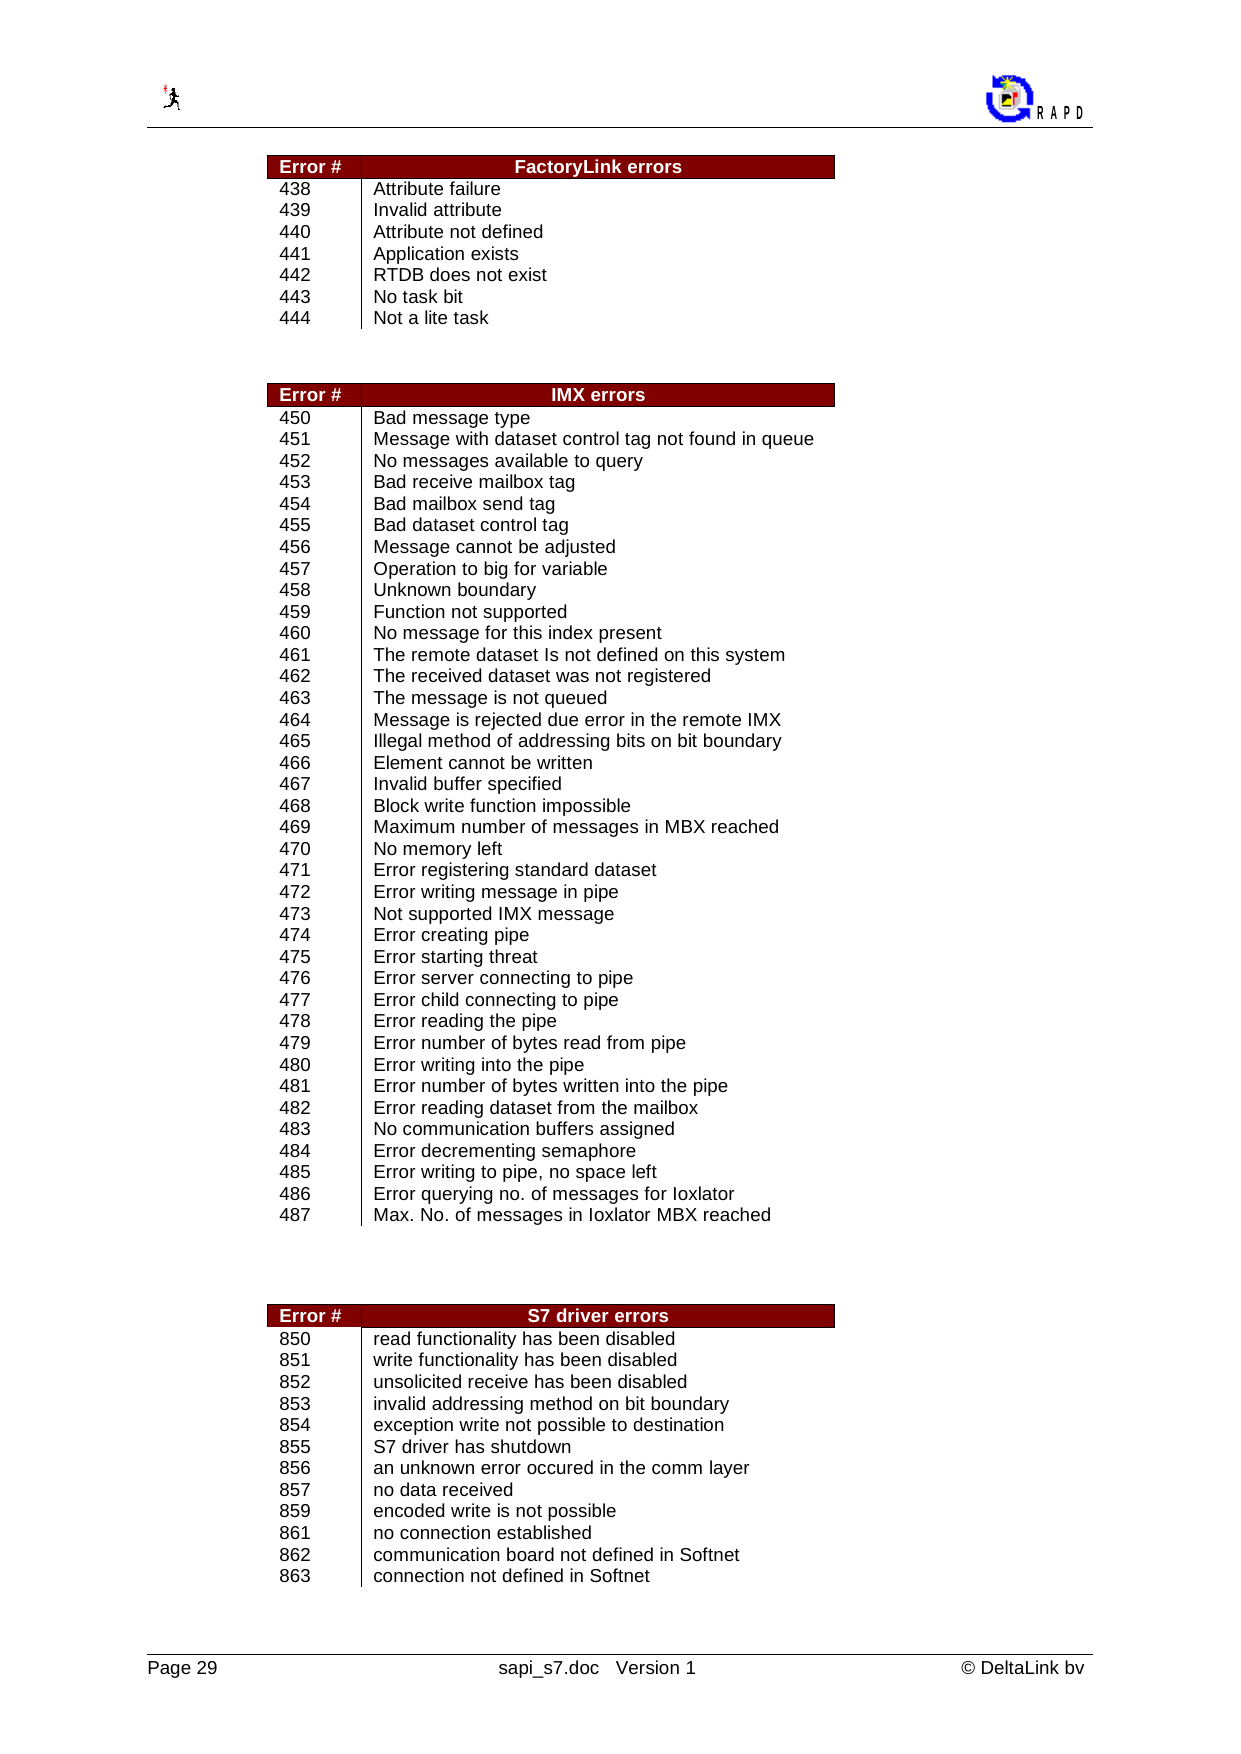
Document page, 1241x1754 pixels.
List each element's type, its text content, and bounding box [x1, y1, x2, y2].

table_cell 470 [268, 838, 361, 859]
table_cell The received dataset was not registered [362, 665, 834, 687]
table_cell 458 [268, 579, 361, 601]
table_cell 475 [268, 946, 361, 967]
table_cell Not a lite task [362, 307, 834, 329]
table_cell 471 [268, 859, 361, 881]
table_header Error # [268, 1305, 361, 1327]
table_cell 443 [268, 286, 361, 307]
table_cell Unknown boundary [362, 579, 834, 601]
table_cell 485 [268, 1161, 361, 1183]
table_cell 853 [268, 1393, 361, 1414]
table_cell 472 [268, 881, 361, 902]
table_cell Error writing into the pipe [362, 1054, 834, 1075]
table_cell 856 [268, 1457, 361, 1479]
table_cell 441 [268, 243, 361, 264]
table_cell Bad dataset control tag [362, 514, 834, 536]
table_cell Error number of bytes written into the pipe [362, 1075, 834, 1097]
table_cell Error number of bytes read from pipe [362, 1032, 834, 1053]
table_cell 859 [268, 1500, 361, 1522]
table_cell 480 [268, 1054, 361, 1075]
table_cell 855 [268, 1436, 361, 1457]
table_cell The remote dataset Is not defined on this system [362, 644, 834, 665]
table_header FactoryLink errors [362, 156, 834, 178]
table_cell write functionality has been disabled [362, 1349, 831, 1371]
table_cell unsolicited receive has been disabled [362, 1371, 831, 1392]
table_cell invalid addressing method on bit boundary [362, 1393, 831, 1414]
table_cell 467 [268, 773, 361, 795]
table_cell 857 [268, 1479, 361, 1500]
table_header S7 driver errors [362, 1305, 834, 1327]
table_cell No communication buffers assigned [362, 1118, 834, 1140]
table_cell Error registering standard dataset [362, 859, 834, 881]
table_cell 461 [268, 644, 361, 665]
table_cell Maximum number of messages in MBX reached [362, 816, 834, 838]
table_cell 469 [268, 816, 361, 838]
table_cell Attribute not defined [362, 221, 834, 242]
table_cell 850 [268, 1327, 361, 1349]
table_cell no data received [362, 1479, 831, 1500]
table_cell Bad receive mailbox tag [362, 471, 834, 493]
table_cell communication board not defined in Softnet [362, 1544, 831, 1565]
table_cell 481 [268, 1075, 361, 1097]
table_cell Illegal method of addressing bits on bit boundary [362, 730, 834, 752]
table_cell 459 [268, 601, 361, 622]
table_cell 487 [268, 1204, 361, 1226]
table_cell Element cannot be written [362, 752, 834, 773]
table_cell Error server connecting to pipe [362, 967, 834, 989]
table_cell 444 [268, 307, 361, 329]
table_header Error # [268, 156, 361, 178]
table_header IMX errors [362, 384, 834, 406]
table_cell 451 [268, 428, 361, 450]
table_cell 477 [268, 989, 361, 1010]
table_cell Function not supported [362, 601, 834, 622]
table_cell 450 [268, 407, 361, 428]
table_cell Error starting threat [362, 946, 834, 967]
table_cell Error querying no. of messages for Ioxlator [362, 1183, 834, 1204]
table_cell RTDB does not exist [362, 264, 834, 286]
table_cell 482 [268, 1097, 361, 1118]
table_cell 440 [268, 221, 361, 242]
table_cell encoded write is not possible [362, 1500, 831, 1522]
table_cell Block write function impossible [362, 795, 834, 816]
table_cell Application exists [362, 243, 834, 264]
table_cell 438 [268, 179, 361, 199]
table_cell Operation to big for variable [362, 558, 834, 579]
table_cell 466 [268, 752, 361, 773]
table_cell 861 [268, 1522, 361, 1543]
table_cell S7 driver has shutdown [362, 1436, 831, 1457]
table_cell 468 [268, 795, 361, 816]
table_cell 457 [268, 558, 361, 579]
table_header Error # [268, 384, 361, 406]
table_cell exception write not possible to destination [362, 1414, 831, 1436]
table_cell 854 [268, 1414, 361, 1436]
table_cell 852 [268, 1371, 361, 1392]
table_cell 464 [268, 709, 361, 730]
table_cell 484 [268, 1140, 361, 1161]
table_cell Message with dataset control tag not found in queue [362, 428, 834, 450]
table_cell 863 [268, 1565, 361, 1587]
table_cell Error writing message in pipe [362, 881, 834, 902]
table_cell 463 [268, 687, 361, 708]
table_cell No message for this index present [362, 622, 834, 644]
table_cell 442 [268, 264, 361, 286]
table_cell 483 [268, 1118, 361, 1140]
table_cell Error reading the pipe [362, 1010, 834, 1032]
table_cell The message is not queued [362, 687, 834, 708]
table_cell 851 [268, 1349, 361, 1371]
table_cell Bad mailbox send tag [362, 493, 834, 514]
table_cell 486 [268, 1183, 361, 1204]
table_cell no connection established [362, 1522, 831, 1543]
table_cell Error decrementing semaphore [362, 1140, 834, 1161]
table_cell 478 [268, 1010, 361, 1032]
table_cell 465 [268, 730, 361, 752]
table_cell Max. No. of messages in Ioxlator MBX reached [362, 1204, 834, 1226]
table_cell 454 [268, 493, 361, 514]
table_cell Error child connecting to pipe [362, 989, 834, 1010]
table_cell 479 [268, 1032, 361, 1053]
table_cell 439 [268, 199, 361, 221]
table_cell Error writing to pipe, no space left [362, 1161, 834, 1183]
table_cell 456 [268, 536, 361, 557]
table_cell 474 [268, 924, 361, 946]
table_cell Invalid buffer specified [362, 773, 834, 795]
table_cell connection not defined in Softnet [362, 1565, 831, 1587]
table_cell an unknown error occured in the comm layer [362, 1457, 831, 1479]
table_cell No task bit [362, 286, 834, 307]
table_cell No messages available to query [362, 450, 834, 471]
table_cell 455 [268, 514, 361, 536]
table_cell Message cannot be adjusted [362, 536, 834, 557]
table_cell Invalid attribute [362, 199, 834, 221]
table_cell No memory left [362, 838, 834, 859]
table_cell 862 [268, 1544, 361, 1565]
table_cell read functionality has been disabled [362, 1328, 831, 1349]
table_cell Not supported IMX message [362, 903, 834, 924]
table_cell 453 [268, 471, 361, 493]
table_cell Attribute failure [362, 179, 834, 199]
table_cell 452 [268, 450, 361, 471]
table_cell 460 [268, 622, 361, 644]
table_cell Bad message type [362, 407, 834, 428]
table_cell 476 [268, 967, 361, 989]
table_cell 473 [268, 903, 361, 924]
table_cell Error reading dataset from the mailbox [362, 1097, 834, 1118]
table_cell Error creating pipe [362, 924, 834, 946]
table_cell Message is rejected due error in the remote IMX [362, 709, 834, 730]
table_cell 462 [268, 665, 361, 687]
picture [163, 84, 181, 116]
